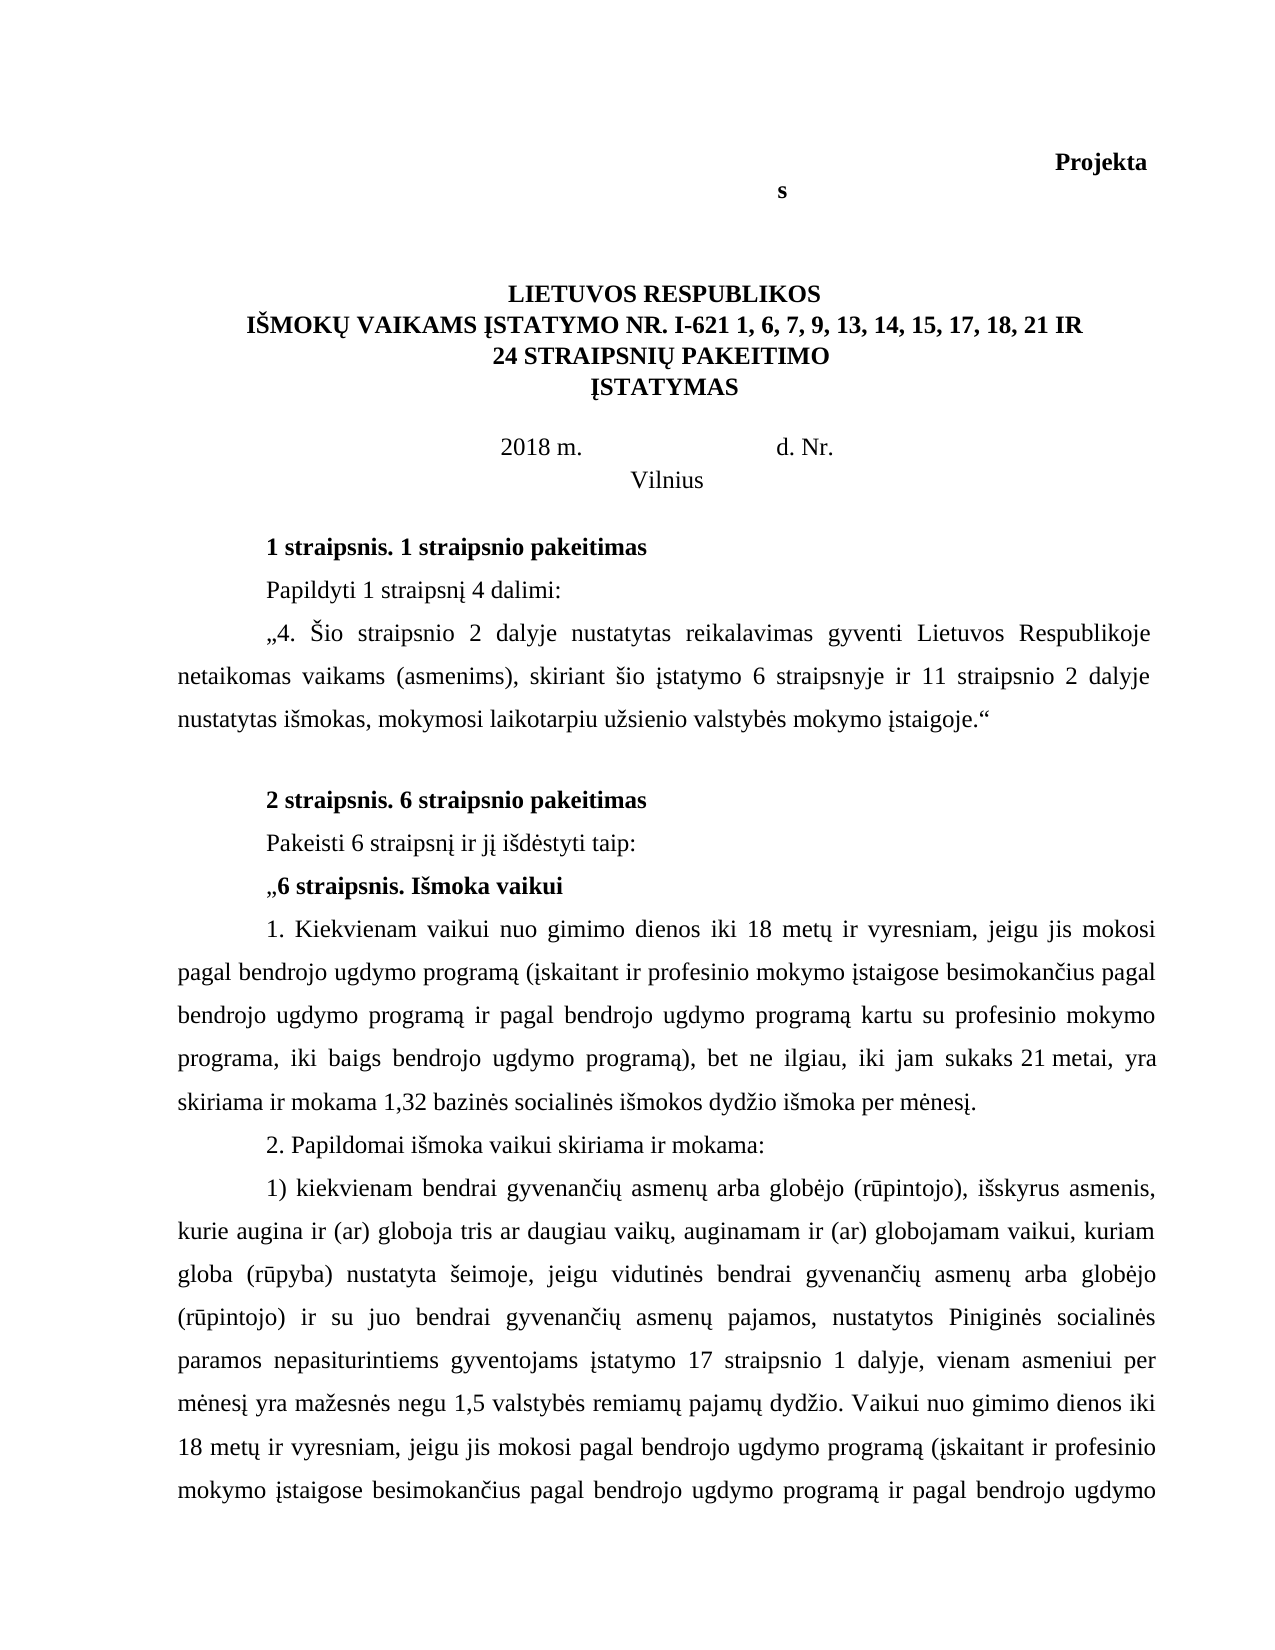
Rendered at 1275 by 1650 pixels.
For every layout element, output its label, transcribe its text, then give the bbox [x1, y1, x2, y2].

text LIETUVOS RESPUBLIKOS [177, 276, 1152, 307]
text „4. Šio straipsnio 2 dalyje nustatytas reikalavimas gyventi Lietuvos Respublikoje netaikomas vaikams (asmenims), skiriant šio įstatymo 6 straipsnyje ir 11 straipsnio 2 dalyje nustatytas išmokas, mokymosi laikotarpiu užsienio valstybės mokymo įstaigoje.“ [177, 618, 1152, 733]
text ĮSTATYMAS [177, 370, 1152, 401]
text 1. Kiekvienam vaikui nuo gimimo dienos iki 18 metų ir vyresniam, jeigu jis mokosi pagal bendrojo ugdymo programą (įskaitant ir profesinio mokymo įstaigose besimokančius pagal bendrojo ugdymo programą ir pagal bendrojo ugdymo programą kartu su profesinio mokymo programa, iki baigs bendrojo ugdymo programą), bet ne ilgiau, iki jam sukaks 21 metai, yra skiriama ir mokama 1,32 bazinės socialinės išmokos dydžio išmoka per mėnesį. [177, 914, 1157, 1115]
text Pakeisti 6 straipsnį ir jį išdėstyti taip: [177, 828, 1152, 857]
text 1) kiekvienam bendrai gyvenančių asmenų arba globėjo (rūpintojo), išskyrus asmenis, kurie augina ir (ar) globoja tris ar daugiau vaikų, auginamam ir (ar) globojamam vaikui, kuriam globa (rūpyba) nustatyta šeimoje, jeigu vidutinės bendrai gyvenančių asmenų arba globėjo (rūpintojo) ir su juo bendrai gyvenančių asmenų pajamos, nustatytos Piniginės socialinės paramos nepasiturintiems gyventojams įstatymo 17 straipsnio 1 dalyje, vienam asmeniui per mėnesį yra mažesnės negu 1,5 valstybės remiamų pajamų dydžio. Vaikui nuo gimimo dienos iki 18 metų ir vyresniam, jeigu jis mokosi pagal bendrojo ugdymo programą (įskaitant ir profesinio mokymo įstaigose besimokančius pagal bendrojo ugdymo programą ir pagal bendrojo ugdymo [177, 1173, 1157, 1503]
text Papildyti 1 straipsnį 4 dalimi: [177, 575, 1152, 603]
text 2. Papildomai išmoka vaikui skiriama ir mokama: [177, 1130, 1157, 1158]
text 2018 m. d. Nr. [177, 432, 1157, 461]
text IŠMOKŲ VAIKAMS ĮSTATYMO NR. I-621 1, 6, 7, 9, 13, 14, 15, 17, 18, 21 IR 24 STRAIPSNIŲ PAKEITIMO [177, 307, 1152, 370]
text 2 straipsnis. 6 straipsnio pakeitimas [177, 785, 1152, 813]
text 1 straipsnis. 1 straipsnio pakeitimas [177, 532, 1152, 560]
text „6 straipsnis. Išmoka vaikui [266, 871, 1152, 900]
text Vilnius [177, 466, 1157, 494]
text Projektas [777, 147, 1152, 204]
